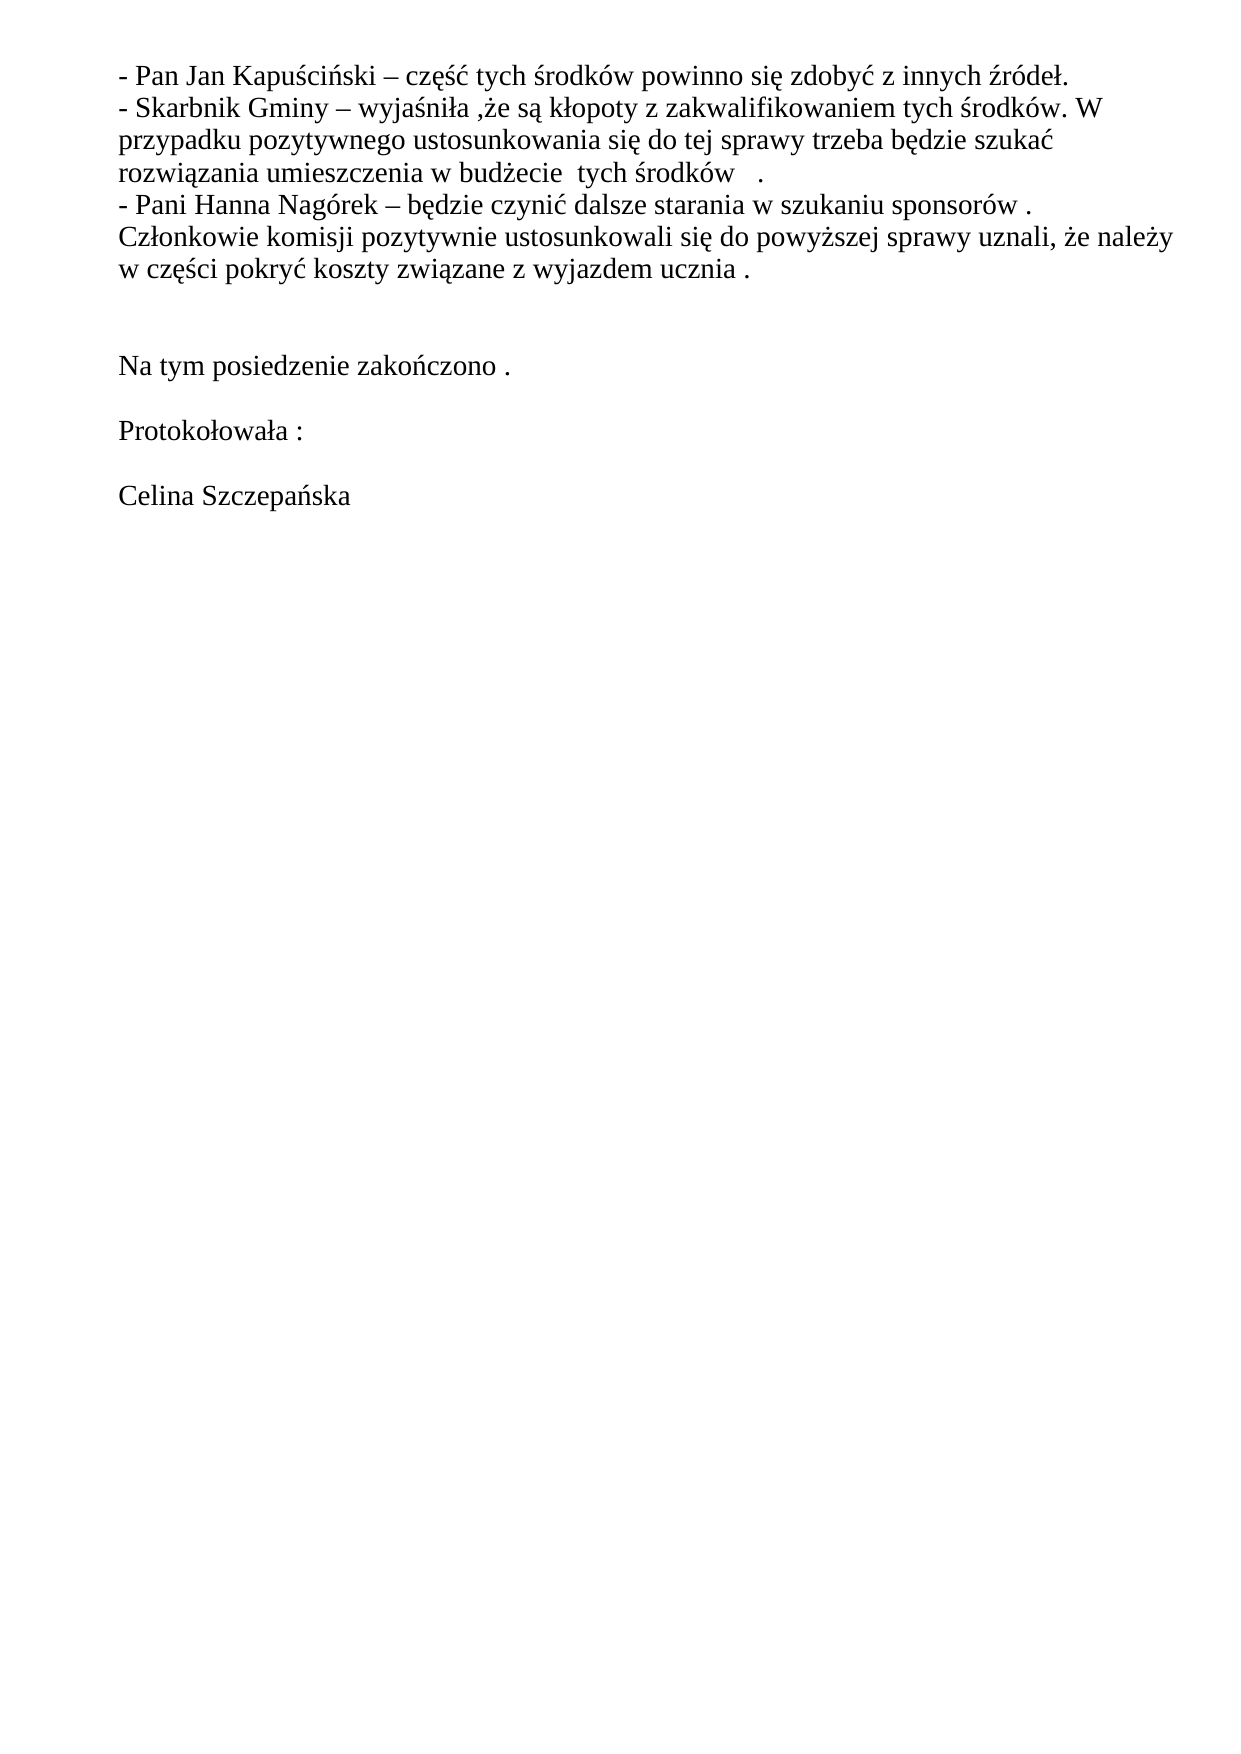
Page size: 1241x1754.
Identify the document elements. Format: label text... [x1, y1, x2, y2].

text Członkowie komisji pozytywnie ustosunkowali się do powyższej sprawy uznali, że należy w części pokryć koszty związane z wyjazdem ucznia . [118, 221, 1181, 285]
text Na tym posiedzenie zakończono . [118, 350, 1181, 382]
text Celina Szczepańska [118, 479, 1181, 511]
text - Skarbnik Gminy – wyjaśniła ,że są kłopoty z zakwalifikowaniem tych środków. W przypadku pozytywnego ustosunkowania się do tej sprawy trzeba będzie szukać rozwiązania umieszczenia w budżecie tych środków . [118, 91, 1181, 188]
text - Pani Hanna Nagórek – będzie czynić dalsze starania w szukaniu sponsorów . [118, 188, 1181, 221]
text Protokołowała : [118, 414, 1181, 447]
text - Pan Jan Kapuściński – część tych środków powinno się zdobyć z innych źródeł. [118, 59, 1181, 91]
